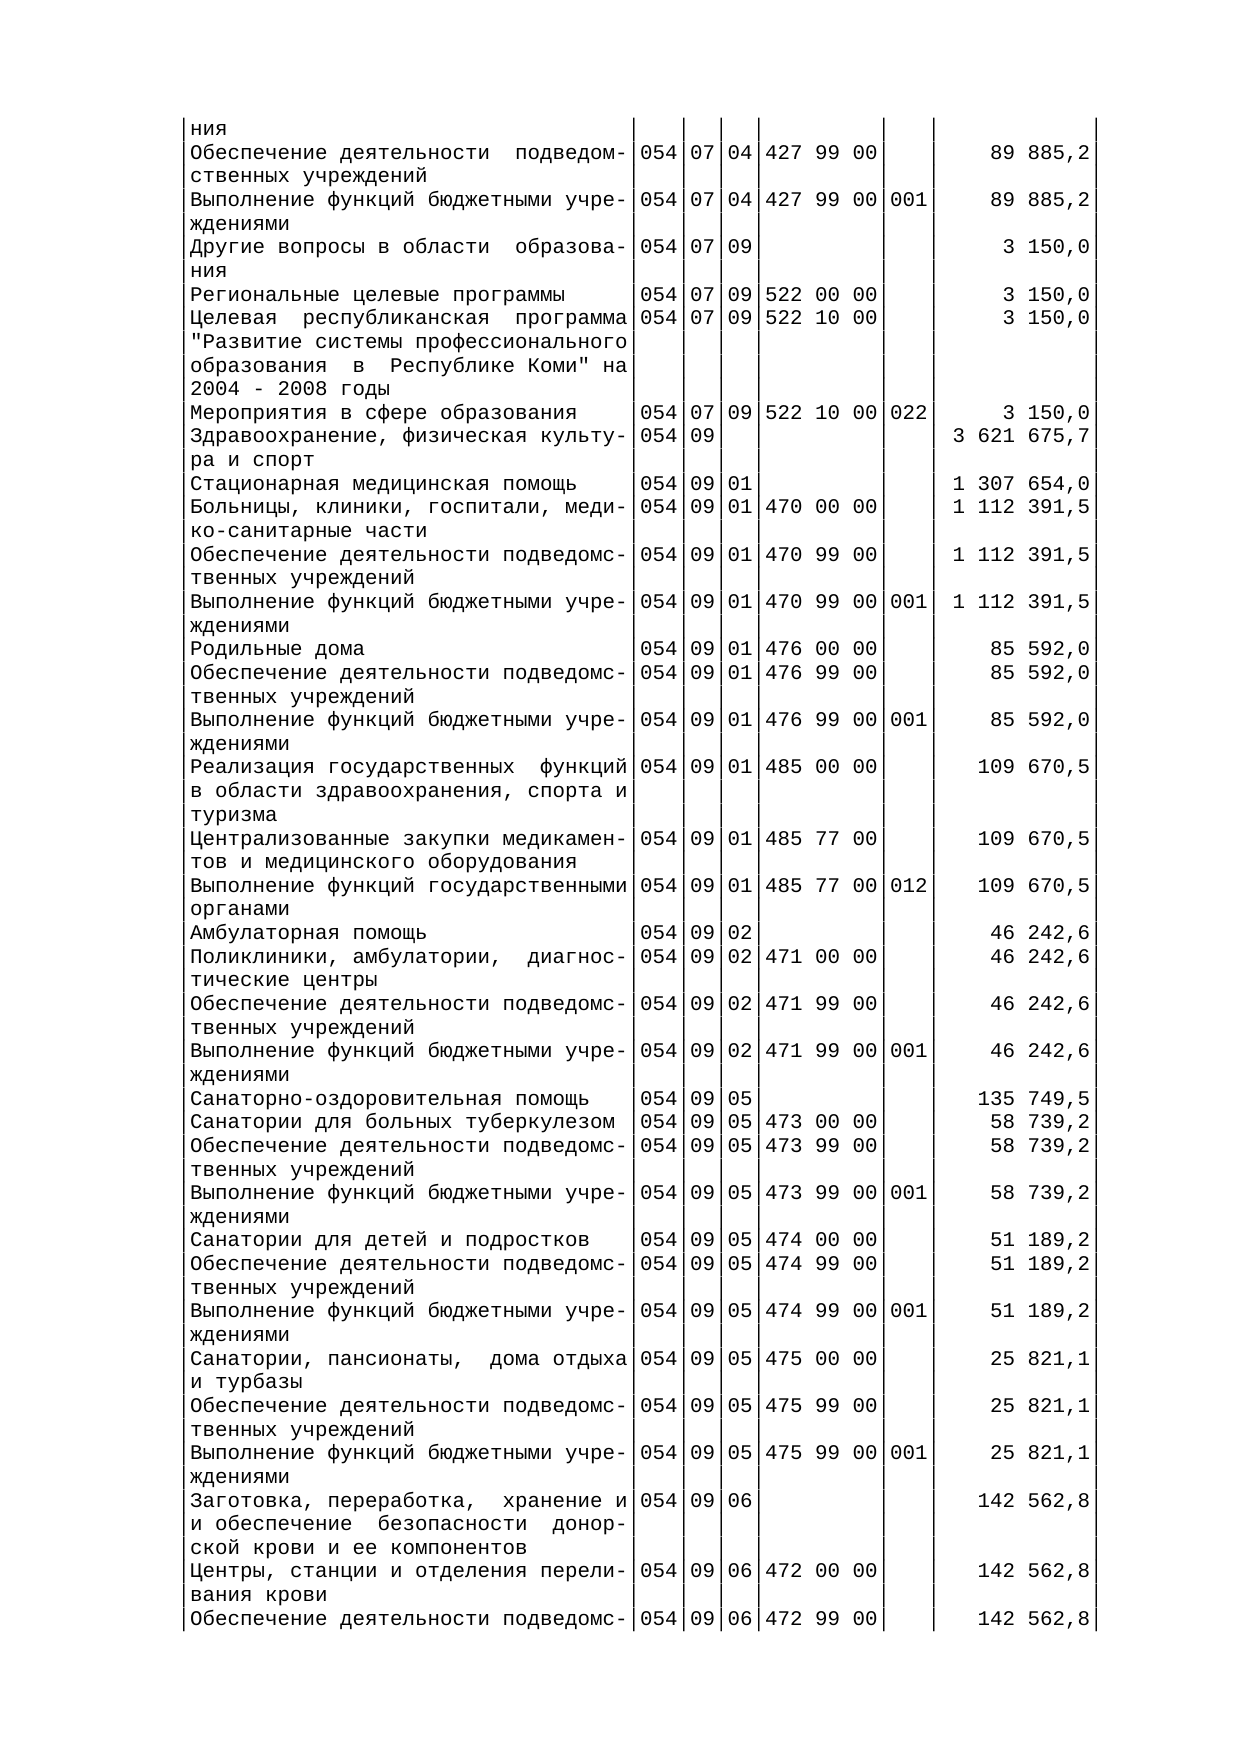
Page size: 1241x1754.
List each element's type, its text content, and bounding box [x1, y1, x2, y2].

text │Обеспечение деятельности подведом-│054│07│04│427 99 00│ │ 89 885,2│ [184, 142, 633, 165]
text │Другие вопросы в области образова-│054│07│09│ │ │ 3 150,0│ [177, 236, 1152, 260]
text │туризма │ │ │ │ │ │ │ [1097, 804, 1152, 827]
text │Реализация государственных функций│054│09│01│485 00 00│ │ 109 670,5│ [177, 757, 1152, 780]
text │ждениями │ │ │ │ │ │ │ [884, 733, 933, 757]
text │Обеспечение деятельности подведомс-│054│09│06│472 99 00│ │ 142 562,8│ [934, 1608, 1096, 1631]
text │твенных учреждений │ │ │ │ │ │ │ [934, 686, 1096, 709]
text │твенных учреждений │ │ │ │ │ │ │ [177, 1158, 1152, 1182]
text │ждениями │ │ │ │ │ │ │ [759, 733, 883, 757]
text │ждениями │ │ │ │ │ │ │ [1097, 1206, 1152, 1229]
text │Выполнение функций бюджетными учре-│054│07│04│427 99 00│001│ 89 885,2│ [177, 189, 1152, 213]
text │ждениями │ │ │ │ │ │ │ [1097, 733, 1152, 757]
text │ской крови и ее компонентов │ │ │ │ │ │ │ [722, 1537, 758, 1561]
text │ждениями │ │ │ │ │ │ │ [759, 1466, 883, 1489]
text │ждениями │ │ │ │ │ │ │ [722, 213, 758, 236]
text │Санатории, пансионаты, дома отдыха│054│09│05│475 00 00│ │ 25 821,1│ [184, 1348, 633, 1371]
text │Больницы, клиники, госпитали, меди-│054│09│01│470 00 00│ │ 1 112 391,5│ [177, 496, 1152, 520]
text │Санаторно-оздоровительная помощь │054│09│05│ │ │ 135 749,5│ [934, 1088, 1096, 1111]
text │ственных учреждений │ │ │ │ │ │ │ [177, 165, 1152, 189]
text │Обеспечение деятельности подведом-│054│07│04│427 99 00│ │ 89 885,2│ [934, 142, 1096, 165]
text │Обеспечение деятельности подведомс-│054│09│02│471 99 00│ │ 46 242,6│ [177, 993, 1152, 1017]
text │ждениями │ │ │ │ │ │ │ [684, 615, 721, 638]
text │Выполнение функций государственными│054│09│01│485 77 00│012│ 109 670,5│ [759, 875, 883, 898]
text │ской крови и ее компонентов │ │ │ │ │ │ │ [1097, 1537, 1152, 1561]
text │Обеспечение деятельности подведомс-│054│09│01│470 99 00│ │ 1 112 391,5│ [184, 544, 633, 567]
text │ра и спорт │ │ │ │ │ │ │ [177, 449, 1152, 473]
text │Мероприятия в сфере образования │054│07│09│522 10 00│022│ 3 150,0│ [184, 402, 633, 426]
text │Поликлиники, амбулатории, диагнос-│054│09│02│471 00 00│ │ 46 242,6│ [184, 946, 633, 969]
text │ждениями │ │ │ │ │ │ │ [884, 1466, 933, 1489]
text │Региональные целевые программы │054│07│09│522 00 00│ │ 3 150,0│ [934, 284, 1096, 307]
text │ждениями │ │ │ │ │ │ │ [634, 1466, 683, 1489]
text │Родильные дома │054│09│01│476 00 00│ │ 85 592,0│ [177, 638, 1152, 662]
text │и турбазы │ │ │ │ │ │ │ [177, 1371, 1152, 1395]
text │туризма │ │ │ │ │ │ │ [934, 804, 1096, 827]
text │твенных учреждений │ │ │ │ │ │ │ [759, 686, 883, 709]
text │в области здравоохранения, спорта и│ │ │ │ │ │ │ [177, 780, 1152, 804]
text │ждениями │ │ │ │ │ │ │ [722, 733, 758, 757]
text │Региональные целевые программы │054│07│09│522 00 00│ │ 3 150,0│ [759, 284, 883, 307]
text │"Развитие системы профессионального│ │ │ │ │ │ │ [884, 331, 933, 354]
text │ждениями │ │ │ │ │ │ │ [634, 615, 683, 638]
text │2004 - 2008 годы │ │ │ │ │ │ │ [177, 378, 1152, 402]
text │твенных учреждений │ │ │ │ │ │ │ [1097, 1277, 1152, 1300]
text │"Развитие системы профессионального│ │ │ │ │ │ │ [184, 331, 633, 354]
text │твенных учреждений │ │ │ │ │ │ │ [759, 1419, 883, 1442]
text │Выполнение функций бюджетными учре-│054│09│01│470 99 00│001│ 1 112 391,5│ [177, 591, 1152, 615]
text │и обеспечение безопасности донор-│ │ │ │ │ │ │ [177, 1513, 1152, 1537]
text │твенных учреждений │ │ │ │ │ │ │ [184, 1277, 633, 1300]
text │Центры, станции и отделения перели-│054│09│06│472 00 00│ │ 142 562,8│ [177, 1561, 1152, 1584]
text │Обеспечение деятельности подведомс-│054│09│06│472 99 00│ │ 142 562,8│ [184, 1608, 633, 1631]
text │ждениями │ │ │ │ │ │ │ [759, 213, 883, 236]
text │Централизованные закупки медикамен-│054│09│01│485 77 00│ │ 109 670,5│ [177, 827, 1152, 851]
text │Обеспечение деятельности подведомс-│054│09│05│473 99 00│ │ 58 739,2│ [934, 1135, 1096, 1158]
text │ждениями │ │ │ │ │ │ │ [634, 733, 683, 757]
text │Заготовка, переработка, хранение и│054│09│06│ │ │ 142 562,8│ [177, 1489, 1152, 1513]
text │образования в Республике Коми" на│ │ │ │ │ │ │ [177, 354, 1152, 378]
text │Обеспечение деятельности подведомс-│054│09│01│470 99 00│ │ 1 112 391,5│ [934, 544, 1096, 567]
text │Стационарная медицинская помощь │054│09│01│ │ │ 1 307 654,0│ [934, 473, 1096, 496]
text │Санаторно-оздоровительная помощь │054│09│05│ │ │ 135 749,5│ [1097, 1088, 1152, 1111]
text │ждениями │ │ │ │ │ │ │ [934, 1466, 1096, 1489]
text │ской крови и ее компонентов │ │ │ │ │ │ │ [759, 1537, 883, 1561]
text │твенных учреждений │ │ │ │ │ │ │ [634, 686, 683, 709]
text │твенных учреждений │ │ │ │ │ │ │ [684, 1419, 721, 1442]
text │Здравоохранение, физическая культу-│054│09│ │ │ │ 3 621 675,7│ [177, 426, 1152, 449]
text │"Развитие системы профессионального│ │ │ │ │ │ │ [934, 331, 1096, 354]
text │твенных учреждений │ │ │ │ │ │ │ [184, 1419, 633, 1442]
text │туризма │ │ │ │ │ │ │ [684, 804, 721, 827]
text │твенных учреждений │ │ │ │ │ │ │ [884, 1277, 933, 1300]
text │"Развитие системы профессионального│ │ │ │ │ │ │ [759, 331, 883, 354]
text │ждениями │ │ │ │ │ │ │ [684, 733, 721, 757]
text │Обеспечение деятельности подведомс-│054│09│01│470 99 00│ │ 1 112 391,5│ [759, 544, 883, 567]
text │туризма │ │ │ │ │ │ │ [884, 804, 933, 827]
text │твенных учреждений │ │ │ │ │ │ │ [1097, 1419, 1152, 1442]
text │ждениями │ │ │ │ │ │ │ [1097, 213, 1152, 236]
text │Целевая республиканская программа│054│07│09│522 10 00│ │ 3 150,0│ [177, 307, 1152, 331]
text │твенных учреждений │ │ │ │ │ │ │ [722, 686, 758, 709]
text │твенных учреждений │ │ │ │ │ │ │ [884, 1419, 933, 1442]
text │ния │ │ │ │ │ │ │ [177, 118, 1152, 142]
text │ской крови и ее компонентов │ │ │ │ │ │ │ [884, 1537, 933, 1561]
text │туризма │ │ │ │ │ │ │ [759, 804, 883, 827]
text │ния │ │ │ │ │ │ │ [177, 260, 1152, 284]
text │твенных учреждений │ │ │ │ │ │ │ [634, 1017, 683, 1040]
text │Стационарная медицинская помощь │054│09│01│ │ │ 1 307 654,0│ [1097, 473, 1152, 496]
text │твенных учреждений │ │ │ │ │ │ │ [934, 1419, 1096, 1442]
text │Выполнение функций бюджетными учре-│054│09│05│473 99 00│001│ 58 739,2│ [177, 1182, 1152, 1206]
text │Региональные целевые программы │054│07│09│522 00 00│ │ 3 150,0│ [184, 284, 633, 307]
text │ждениями │ │ │ │ │ │ │ [759, 1206, 883, 1229]
text │Санаторно-оздоровительная помощь │054│09│05│ │ │ 135 749,5│ [759, 1088, 883, 1111]
text │вания крови │ │ │ │ │ │ │ [177, 1584, 1152, 1608]
text │твенных учреждений │ │ │ │ │ │ │ [722, 1277, 758, 1300]
text │твенных учреждений │ │ │ │ │ │ │ [684, 686, 721, 709]
text │Санатории, пансионаты, дома отдыха│054│09│05│475 00 00│ │ 25 821,1│ [934, 1348, 1096, 1371]
text │ждениями │ │ │ │ │ │ │ [1097, 615, 1152, 638]
text │твенных учреждений │ │ │ │ │ │ │ [1097, 1017, 1152, 1040]
text │Выполнение функций государственными│054│09│01│485 77 00│012│ 109 670,5│ [934, 875, 1096, 898]
text │ждениями │ │ │ │ │ │ │ [184, 213, 633, 236]
text │Обеспечение деятельности подведомс-│054│09│01│476 99 00│ │ 85 592,0│ [177, 662, 1152, 686]
text │"Развитие системы профессионального│ │ │ │ │ │ │ [634, 331, 683, 354]
text │ской крови и ее компонентов │ │ │ │ │ │ │ [934, 1537, 1096, 1561]
text │Обеспечение деятельности подведомс-│054│09│06│472 99 00│ │ 142 562,8│ [759, 1608, 883, 1631]
text │твенных учреждений │ │ │ │ │ │ │ [634, 1419, 683, 1442]
text │Стационарная медицинская помощь │054│09│01│ │ │ 1 307 654,0│ [759, 473, 883, 496]
text │Обеспечение деятельности подведом-│054│07│04│427 99 00│ │ 89 885,2│ [759, 142, 883, 165]
text │ждениями │ │ │ │ │ │ │ [934, 1206, 1096, 1229]
text │Поликлиники, амбулатории, диагнос-│054│09│02│471 00 00│ │ 46 242,6│ [759, 946, 883, 969]
text │ждениями │ │ │ │ │ │ │ [684, 1206, 721, 1229]
text │твенных учреждений │ │ │ │ │ │ │ [184, 1017, 633, 1040]
text │туризма │ │ │ │ │ │ │ [722, 804, 758, 827]
text │Обеспечение деятельности подведомс-│054│09│05│474 99 00│ │ 51 189,2│ [177, 1253, 1152, 1277]
text │ждениями │ │ │ │ │ │ │ [722, 1206, 758, 1229]
text │"Развитие системы профессионального│ │ │ │ │ │ │ [1097, 331, 1152, 354]
text │твенных учреждений │ │ │ │ │ │ │ [934, 1017, 1096, 1040]
text │ждениями │ │ │ │ │ │ │ [884, 1206, 933, 1229]
text │туризма │ │ │ │ │ │ │ [184, 804, 633, 827]
text │ской крови и ее компонентов │ │ │ │ │ │ │ [184, 1537, 633, 1561]
text │Санатории для больных туберкулезом │054│09│05│473 00 00│ │ 58 739,2│ [177, 1111, 1152, 1135]
text │твенных учреждений │ │ │ │ │ │ │ [184, 686, 633, 709]
text │ждениями │ │ │ │ │ │ │ [184, 615, 633, 638]
text │ждениями │ │ │ │ │ │ │ [634, 1206, 683, 1229]
text │Обеспечение деятельности подведомс-│054│09│05│475 99 00│ │ 25 821,1│ [177, 1395, 1152, 1419]
text │ждениями │ │ │ │ │ │ │ [934, 615, 1096, 638]
text │Поликлиники, амбулатории, диагнос-│054│09│02│471 00 00│ │ 46 242,6│ [934, 946, 1096, 969]
text │твенных учреждений │ │ │ │ │ │ │ [1097, 686, 1152, 709]
text │ждениями │ │ │ │ │ │ │ [884, 615, 933, 638]
text │твенных учреждений │ │ │ │ │ │ │ [684, 1277, 721, 1300]
text │твенных учреждений │ │ │ │ │ │ │ [684, 1017, 721, 1040]
text │ждениями │ │ │ │ │ │ │ [759, 615, 883, 638]
text │ждениями │ │ │ │ │ │ │ [722, 615, 758, 638]
text │ждениями │ │ │ │ │ │ │ [884, 213, 933, 236]
text │Стационарная медицинская помощь │054│09│01│ │ │ 1 307 654,0│ [184, 473, 633, 496]
text │твенных учреждений │ │ │ │ │ │ │ [934, 1277, 1096, 1300]
text │ской крови и ее компонентов │ │ │ │ │ │ │ [684, 1537, 721, 1561]
text │Мероприятия в сфере образования │054│07│09│522 10 00│022│ 3 150,0│ [759, 402, 883, 426]
text │ждениями │ │ │ │ │ │ │ [722, 1466, 758, 1489]
text │Санаторно-оздоровительная помощь │054│09│05│ │ │ 135 749,5│ [184, 1088, 633, 1111]
text │ждениями │ │ │ │ │ │ │ [684, 213, 721, 236]
text │Выполнение функций бюджетными учре-│054│09│02│471 99 00│001│ 46 242,6│ [177, 1040, 1152, 1064]
text │Санатории, пансионаты, дома отдыха│054│09│05│475 00 00│ │ 25 821,1│ [759, 1348, 883, 1371]
text │ждениями │ │ │ │ │ │ │ [934, 213, 1096, 236]
text │Обеспечение деятельности подведомс-│054│09│05│473 99 00│ │ 58 739,2│ [759, 1135, 883, 1158]
text │ждениями │ │ │ │ │ │ │ [1097, 1466, 1152, 1489]
text │органами │ │ │ │ │ │ │ [177, 898, 1152, 922]
text │твенных учреждений │ │ │ │ │ │ │ [884, 686, 933, 709]
text │Мероприятия в сфере образования │054│07│09│522 10 00│022│ 3 150,0│ [934, 402, 1096, 426]
text │Санатории для детей и подростков │054│09│05│474 00 00│ │ 51 189,2│ [177, 1229, 1152, 1253]
text │ко-санитарные части │ │ │ │ │ │ │ [177, 520, 1152, 544]
text │ждениями │ │ │ │ │ │ │ [634, 213, 683, 236]
text │Амбулаторная помощь │054│09│02│ │ │ 46 242,6│ [177, 922, 1152, 946]
text │ждениями │ │ │ │ │ │ │ [684, 1466, 721, 1489]
text │ждениями │ │ │ │ │ │ │ [184, 1466, 633, 1489]
text │Выполнение функций государственными│054│09│01│485 77 00│012│ 109 670,5│ [184, 875, 633, 898]
text │Выполнение функций бюджетными учре-│054│09│01│476 99 00│001│ 85 592,0│ [177, 709, 1152, 733]
text │ждениями │ │ │ │ │ │ │ [177, 1324, 1152, 1348]
text │твенных учреждений │ │ │ │ │ │ │ [177, 567, 1152, 591]
text │тов и медицинского оборудования │ │ │ │ │ │ │ [177, 851, 1152, 875]
text │Выполнение функций бюджетными учре-│054│09│05│474 99 00│001│ 51 189,2│ [177, 1300, 1152, 1324]
text │туризма │ │ │ │ │ │ │ [634, 804, 683, 827]
text │Обеспечение деятельности подведомс-│054│09│05│473 99 00│ │ 58 739,2│ [184, 1135, 633, 1158]
text │твенных учреждений │ │ │ │ │ │ │ [722, 1419, 758, 1442]
text │твенных учреждений │ │ │ │ │ │ │ [634, 1277, 683, 1300]
text │ждениями │ │ │ │ │ │ │ [184, 733, 633, 757]
text │ждениями │ │ │ │ │ │ │ [934, 733, 1096, 757]
text │твенных учреждений │ │ │ │ │ │ │ [884, 1017, 933, 1040]
text │тические центры │ │ │ │ │ │ │ [177, 969, 1152, 993]
text │твенных учреждений │ │ │ │ │ │ │ [759, 1017, 883, 1040]
text │твенных учреждений │ │ │ │ │ │ │ [759, 1277, 883, 1300]
text │ждениями │ │ │ │ │ │ │ [184, 1206, 633, 1229]
text │ждениями │ │ │ │ │ │ │ [177, 1064, 1152, 1088]
text │ской крови и ее компонентов │ │ │ │ │ │ │ [634, 1537, 683, 1561]
text │Выполнение функций бюджетными учре-│054│09│05│475 99 00│001│ 25 821,1│ [177, 1442, 1152, 1466]
text │твенных учреждений │ │ │ │ │ │ │ [722, 1017, 758, 1040]
